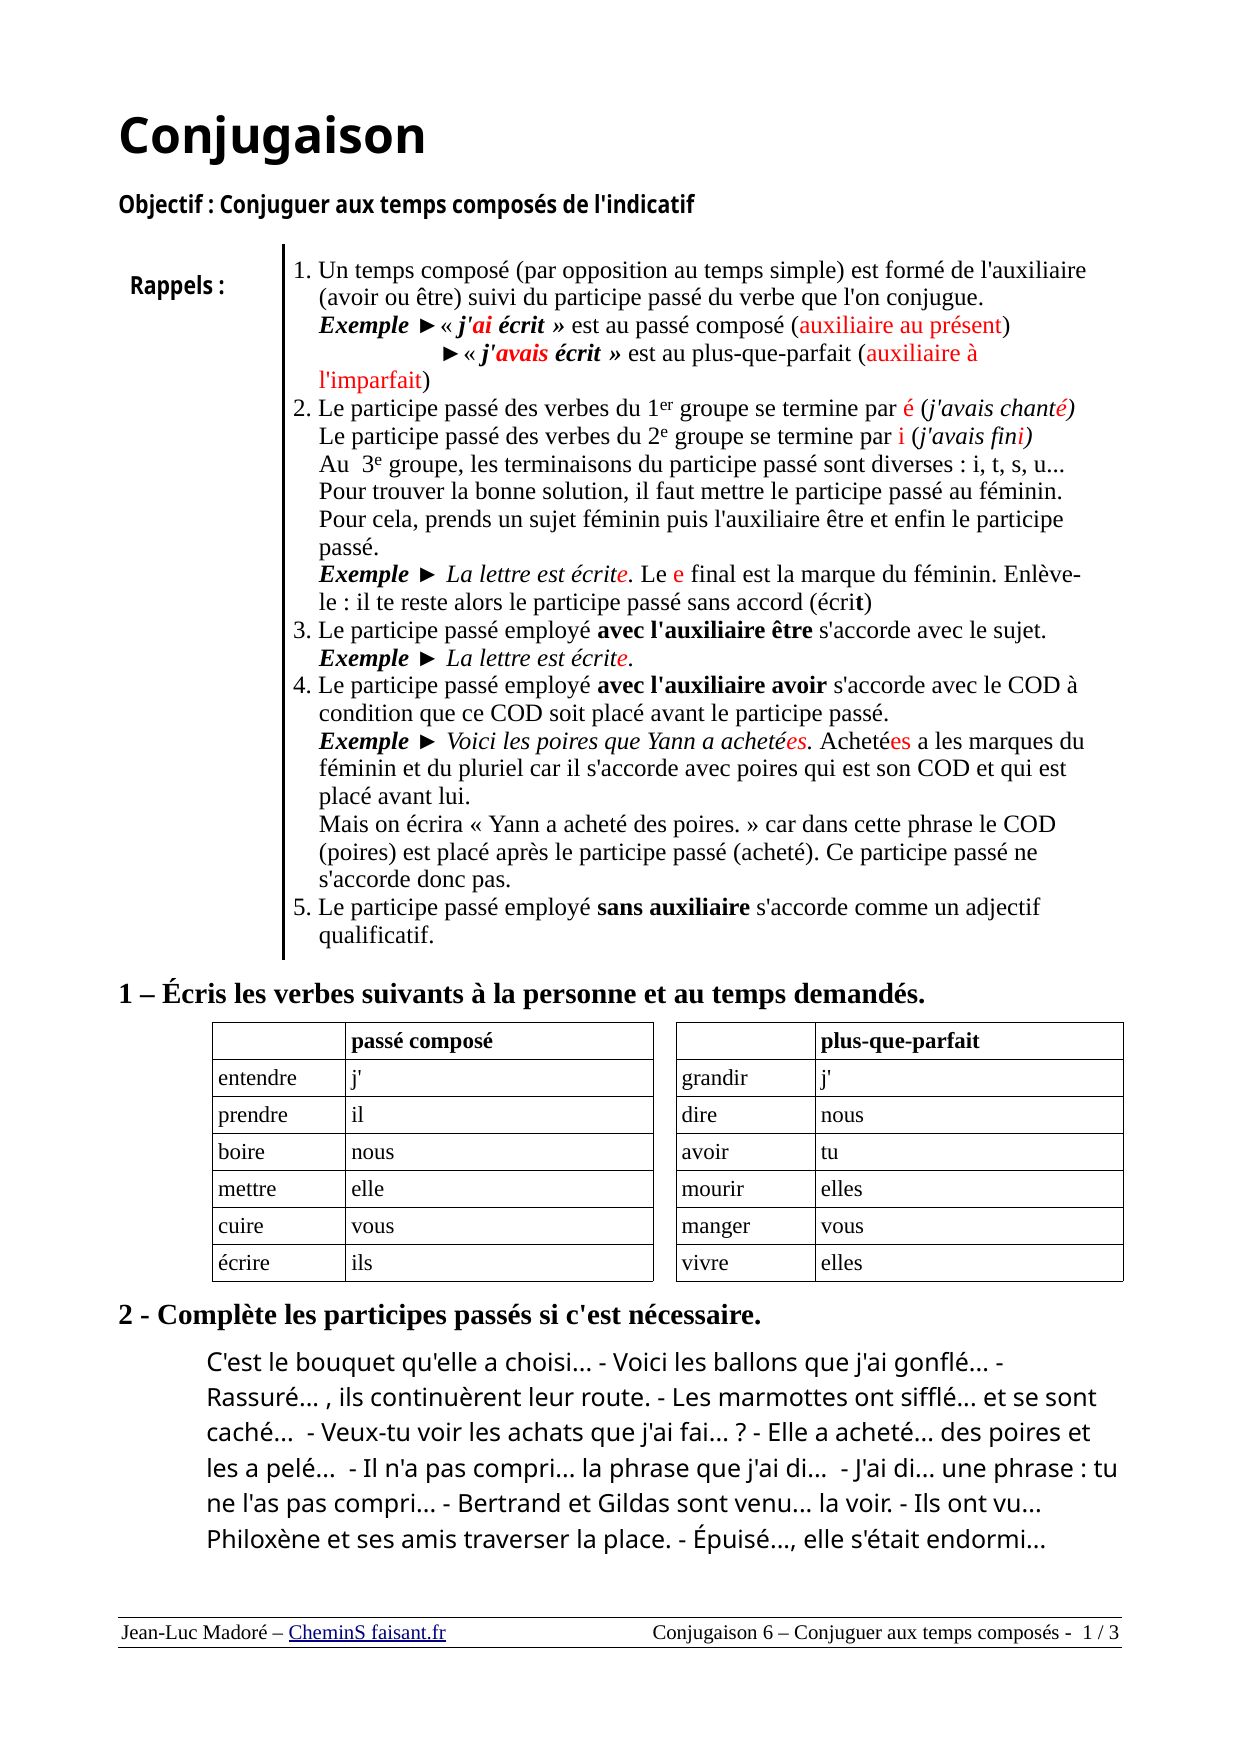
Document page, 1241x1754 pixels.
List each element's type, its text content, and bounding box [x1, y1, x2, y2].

table_header [213, 1023, 345, 1059]
table_cell nous [816, 1097, 1123, 1133]
table_cell elle [346, 1171, 653, 1207]
table_cell écrire [213, 1245, 345, 1281]
table_cell vivre [677, 1245, 815, 1281]
text 2 - Complète les participes passés si c'est nécessaire. [118, 1299, 1122, 1331]
table_header Rappels : [118, 244, 282, 960]
table_cell grandir [677, 1060, 815, 1096]
table_cell j' [346, 1060, 653, 1096]
table_cell vous [816, 1208, 1123, 1244]
table_cell il [346, 1097, 653, 1133]
text 1 – Écris les verbes suivants à la personne et au temps demandés. [118, 978, 1122, 1010]
table_cell elles [816, 1171, 1123, 1207]
table_header plus-que-parfait [816, 1023, 1123, 1059]
table_cell cuire [213, 1208, 345, 1244]
table_cell [654, 1207, 676, 1244]
table_cell [654, 1170, 676, 1207]
table_cell mettre [213, 1171, 345, 1207]
table_cell j' [816, 1060, 1123, 1096]
table_cell tu [816, 1134, 1123, 1170]
table_cell prendre [213, 1097, 345, 1133]
table_header [654, 1022, 676, 1059]
table_cell manger [677, 1208, 815, 1244]
table_header passé composé [346, 1023, 653, 1059]
table_cell [654, 1059, 676, 1096]
text Conjugaison [118, 100, 1122, 168]
table_cell [654, 1096, 676, 1133]
table_cell ils [346, 1245, 653, 1281]
table_header Un temps composé (par opposition au temps simple) est formé de l'auxiliaire (avoir ou être) suivi du participe passé du verbe que l'on conjugue. Exemple ►« j'ai écrit » est au passé composé (auxiliaire au présent) ►« j'avais écrit » est au plus-que-parfait (auxiliaire à l'imparfait) Le participe passé des verbes du 1er groupe se termine par é (j'avais chanté) Le participe passé des verbes du 2e groupe se termine par i (j'avais fini) Au 3e groupe, les terminaisons du participe passé sont diverses : i, t, s, u... Pour trouver la bonne solution, il faut mettre le participe passé au féminin. Pour cela, prends un sujet féminin puis l'auxiliaire être et enfin le participe passé. Exemple ► La lettre est écrite. Le e final est la marque du féminin. Enlève-le : il te reste alors le participe passé sans accord (écrit) Le participe passé employé avec l'auxiliaire être s'accorde avec le sujet. Exemple ► La lettre est écrite. Le participe passé employé avec l'auxiliaire avoir s'accorde avec le COD à condition que ce COD soit placé avant le participe passé. Exemple ► Voici les poires que Yann a achetées. Achetées a les marques du féminin et du pluriel car il s'accorde avec poires qui est son COD et qui est placé avant lui. Mais on écrira « Yann a acheté des poires. » car dans cette phrase le COD (poires) est placé après le participe passé (acheté). Ce participe passé ne s'accorde donc pas. Le participe passé employé sans auxiliaire s'accorde comme un adjectif qualificatif. [285, 244, 1104, 960]
text Objectif : Conjuguer aux temps composés de l'indicatif [118, 186, 1122, 220]
table_cell vous [346, 1208, 653, 1244]
table_cell boire [213, 1134, 345, 1170]
table_cell [654, 1244, 676, 1281]
table_cell [654, 1133, 676, 1170]
text C'est le bouquet qu'elle a choisi... - Voici les ballons que j'ai gonflé... - Rassuré... , ils continuèrent leur route. - Les marmottes ont sifflé... et se sont caché... - Veux-tu voir les achats que j'ai fai... ? - Elle a acheté... des poires et les a pelé... - Il n'a pas compri... la phrase que j'ai di... - J'ai di... une phrase : tu ne l'as pas compri... - Bertrand et Gildas sont venu... la voir. - Ils ont vu... Philoxène et ses amis traverser la place. - Épuisé..., elle s'était endormi... [206, 1343, 1122, 1555]
table_header [677, 1023, 815, 1059]
table_cell elles [816, 1245, 1123, 1281]
table_cell dire [677, 1097, 815, 1133]
table_cell mourir [677, 1171, 815, 1207]
table_cell avoir [677, 1134, 815, 1170]
table_cell nous [346, 1134, 653, 1170]
table_cell entendre [213, 1060, 345, 1096]
